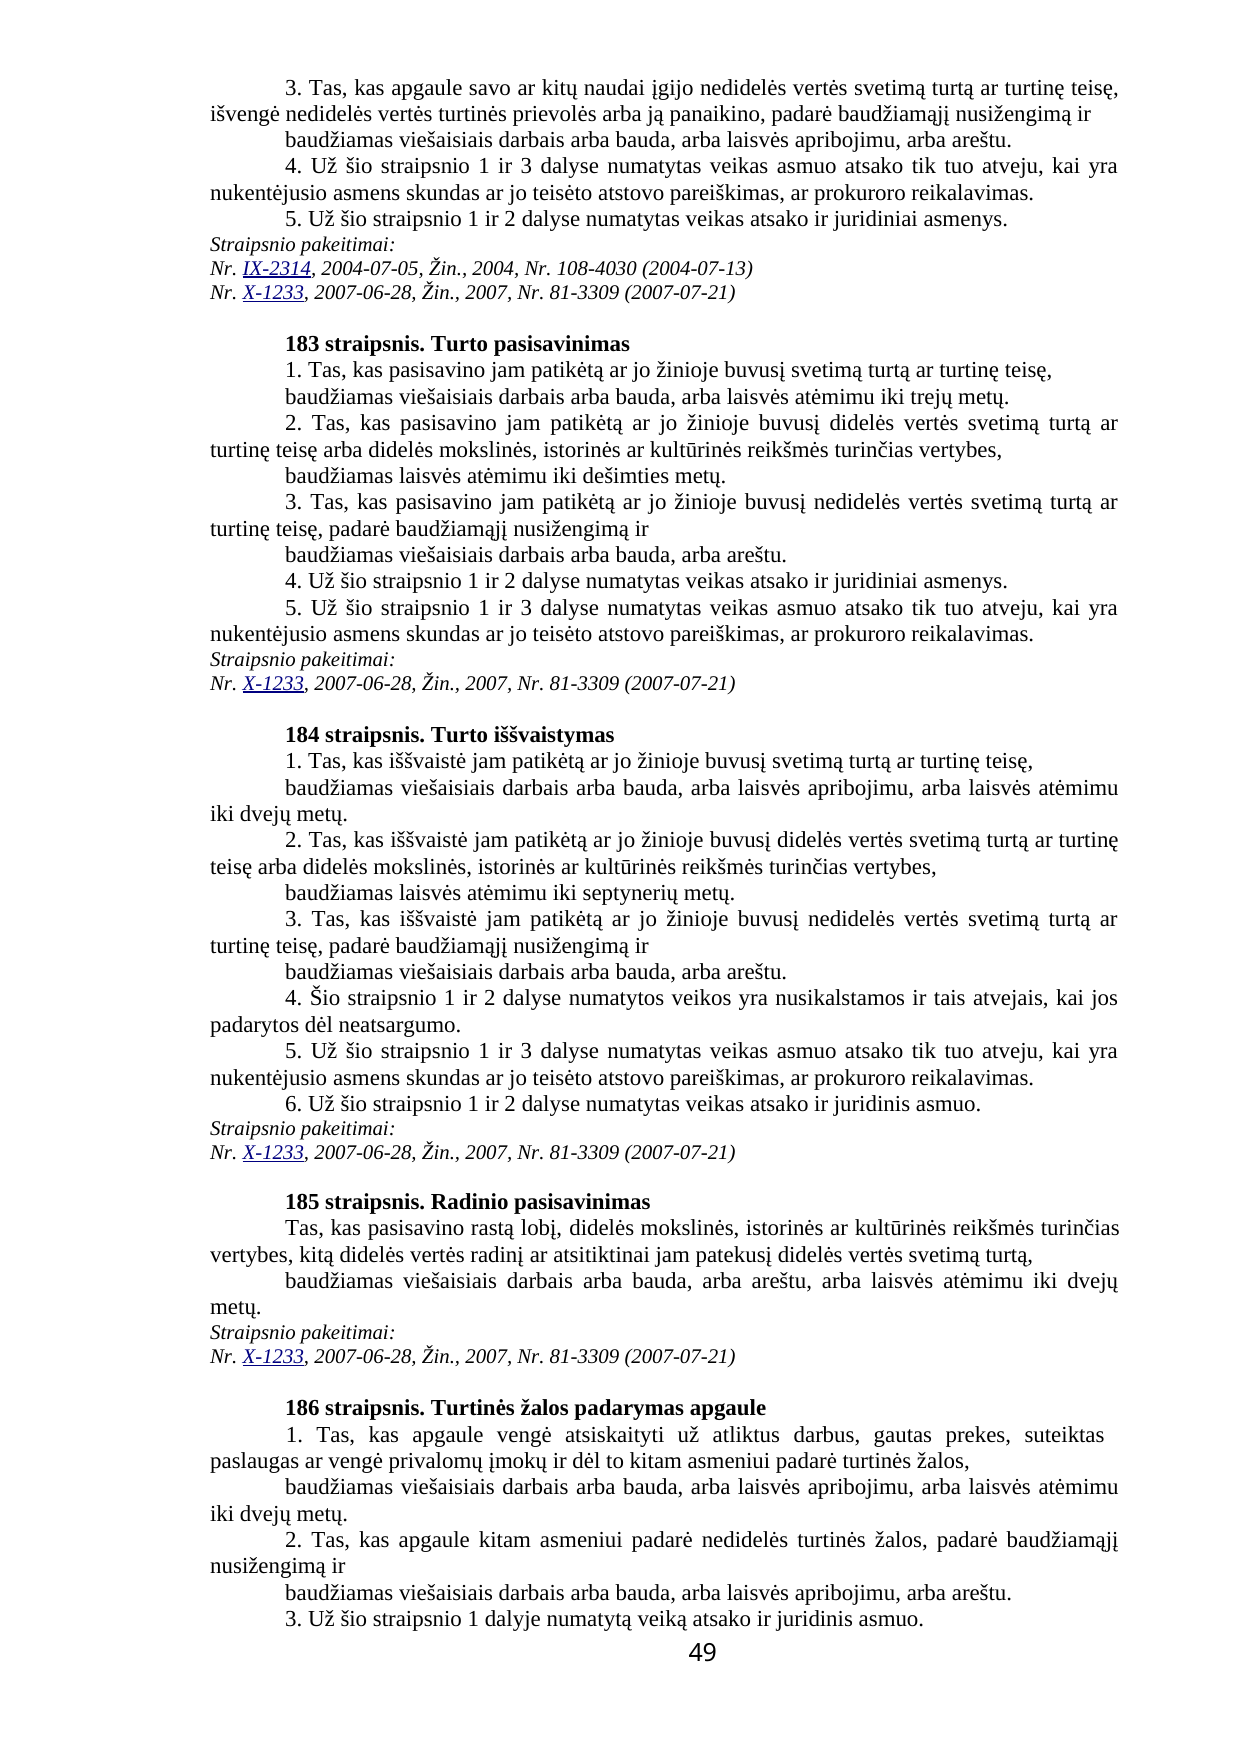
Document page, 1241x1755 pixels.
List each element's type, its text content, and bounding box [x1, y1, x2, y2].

text 1. Tas, kas pasisavino jam patikėtą ar jo žinioje buvusį svetimą turtą ar turtinę teisę, [210, 357, 1120, 383]
text 3. Už šio straipsnio 1 dalyje numatytą veiką atsako ir juridinis asmuo. [210, 1605, 1120, 1631]
text Straipsnio pakeitimai: [210, 646, 1120, 671]
text baudžiamas viešaisiais darbais arba bauda, arba laisvės atėmimu iki trejų metų. [210, 383, 1120, 409]
text Nr. X-1233, 2007-06-28, Žin., 2007, Nr. 81-3309 (2007-07-21) [210, 1140, 1120, 1188]
text baudžiamas laisvės atėmimu iki dešimties metų. [210, 462, 1120, 488]
text 1. Tas, kas apgaule vengė atsiskaityti už atliktus darbus, gautas prekes, suteiktas paslaugas ar vengė privalomų įmokų ir dėl to kitam asmeniui padarė turtinės žalos, [210, 1421, 1106, 1473]
text 3. Tas, kas pasisavino jam patikėtą ar jo žinioje buvusį nedidelės vertės svetimą turtą ar turtinę teisę, padarė baudžiamąjį nusižengimą ir [210, 488, 1120, 541]
text 4. Už šio straipsnio 1 ir 2 dalyse numatytas veikas atsako ir juridiniai asmenys. [210, 567, 1120, 594]
text 5. Už šio straipsnio 1 ir 3 dalyse numatytas veikas asmuo atsako tik tuo atveju, kai yra nukentėjusio asmens skundas ar jo teisėto atstovo pareiškimas, ar prokuroro reikalavimas. [210, 1037, 1120, 1090]
text 184 straipsnis. Turto iššvaistymas [210, 721, 1120, 747]
text 2. Tas, kas iššvaistė jam patikėtą ar jo žinioje buvusį didelės vertės svetimą turtą ar turtinę teisę arba didelės mokslinės, istorinės ar kultūrinės reikšmės turinčias vertybes, [210, 826, 1120, 879]
text 6. Už šio straipsnio 1 ir 2 dalyse numatytas veikas atsako ir juridinis asmuo. [210, 1090, 1120, 1116]
text baudžiamas viešaisiais darbais arba bauda, arba laisvės apribojimu, arba areštu. [210, 1579, 1120, 1605]
text baudžiamas viešaisiais darbais arba bauda, arba areštu. [210, 958, 1120, 984]
text 2. Tas, kas apgaule kitam asmeniui padarė nedidelės turtinės žalos, padarė baudžiamąjį nusižengimą ir [210, 1526, 1120, 1579]
text baudžiamas viešaisiais darbais arba bauda, arba laisvės apribojimu, arba areštu. [210, 126, 1120, 153]
text 2. Tas, kas pasisavino jam patikėtą ar jo žinioje buvusį didelės vertės svetimą turtą ar turtinę teisę arba didelės mokslinės, istorinės ar kultūrinės reikšmės turinčias vertybes, [210, 409, 1120, 462]
text baudžiamas viešaisiais darbais arba bauda, arba areštu, arba laisvės atėmimu iki dvejų metų. [210, 1267, 1120, 1320]
text 5. Už šio straipsnio 1 ir 3 dalyse numatytas veikas asmuo atsako tik tuo atveju, kai yra nukentėjusio asmens skundas ar jo teisėto atstovo pareiškimas, ar prokuroro reikalavimas. [210, 594, 1120, 646]
text baudžiamas laisvės atėmimu iki septynerių metų. [210, 879, 1120, 905]
text Nr. IX-2314, 2004-07-05, Žin., 2004, Nr. 108-4030 (2004-07-13) [210, 256, 1120, 280]
text Straipsnio pakeitimai: [210, 1320, 1120, 1344]
text 186 straipsnis. Turtinės žalos padarymas apgaule [210, 1394, 1120, 1421]
text Straipsnio pakeitimai: [210, 1116, 1120, 1140]
text Nr. X-1233, 2007-06-28, Žin., 2007, Nr. 81-3309 (2007-07-21) [210, 1344, 1120, 1368]
text 185 straipsnis. Radinio pasisavinimas [210, 1188, 1120, 1214]
text 1. Tas, kas iššvaistė jam patikėtą ar jo žinioje buvusį svetimą turtą ar turtinę teisę, [210, 747, 1120, 774]
text Nr. X-1233, 2007-06-28, Žin., 2007, Nr. 81-3309 (2007-07-21) [210, 280, 1120, 304]
text baudžiamas viešaisiais darbais arba bauda, arba laisvės apribojimu, arba laisvės atėmimu iki dvejų metų. [210, 1473, 1120, 1526]
text baudžiamas viešaisiais darbais arba bauda, arba laisvės apribojimu, arba laisvės atėmimu iki dvejų metų. [210, 774, 1120, 826]
text baudžiamas viešaisiais darbais arba bauda, arba areštu. [210, 541, 1120, 567]
text 3. Tas, kas apgaule savo ar kitų naudai įgijo nedidelės vertės svetimą turtą ar turtinę teisę, išvengė nedidelės vertės turtinės prievolės arba ją panaikino, padarė baudžiamąjį nusižengimą ir [210, 73, 1120, 126]
text Tas, kas pasisavino rastą lobį, didelės mokslinės, istorinės ar kultūrinės reikšmės turinčias vertybes, kitą didelės vertės radinį ar atsitiktinai jam patekusį didelės vertės svetimą turtą, [210, 1214, 1120, 1267]
text 183 straipsnis. Turto pasisavinimas [210, 330, 1120, 357]
text 3. Tas, kas iššvaistė jam patikėtą ar jo žinioje buvusį nedidelės vertės svetimą turtą ar turtinę teisę, padarė baudžiamąjį nusižengimą ir [210, 905, 1120, 958]
text 5. Už šio straipsnio 1 ir 2 dalyse numatytas veikas atsako ir juridiniai asmenys. [210, 205, 1120, 232]
text Straipsnio pakeitimai: [210, 232, 1120, 256]
text Nr. X-1233, 2007-06-28, Žin., 2007, Nr. 81-3309 (2007-07-21) [210, 671, 1120, 694]
text 4. Šio straipsnio 1 ir 2 dalyse numatytos veikos yra nusikalstamos ir tais atvejais, kai jos padarytos dėl neatsargumo. [210, 984, 1120, 1037]
text 4. Už šio straipsnio 1 ir 3 dalyse numatytas veikas asmuo atsako tik tuo atveju, kai yra nukentėjusio asmens skundas ar jo teisėto atstovo pareiškimas, ar prokuroro reikalavimas. [210, 153, 1120, 205]
